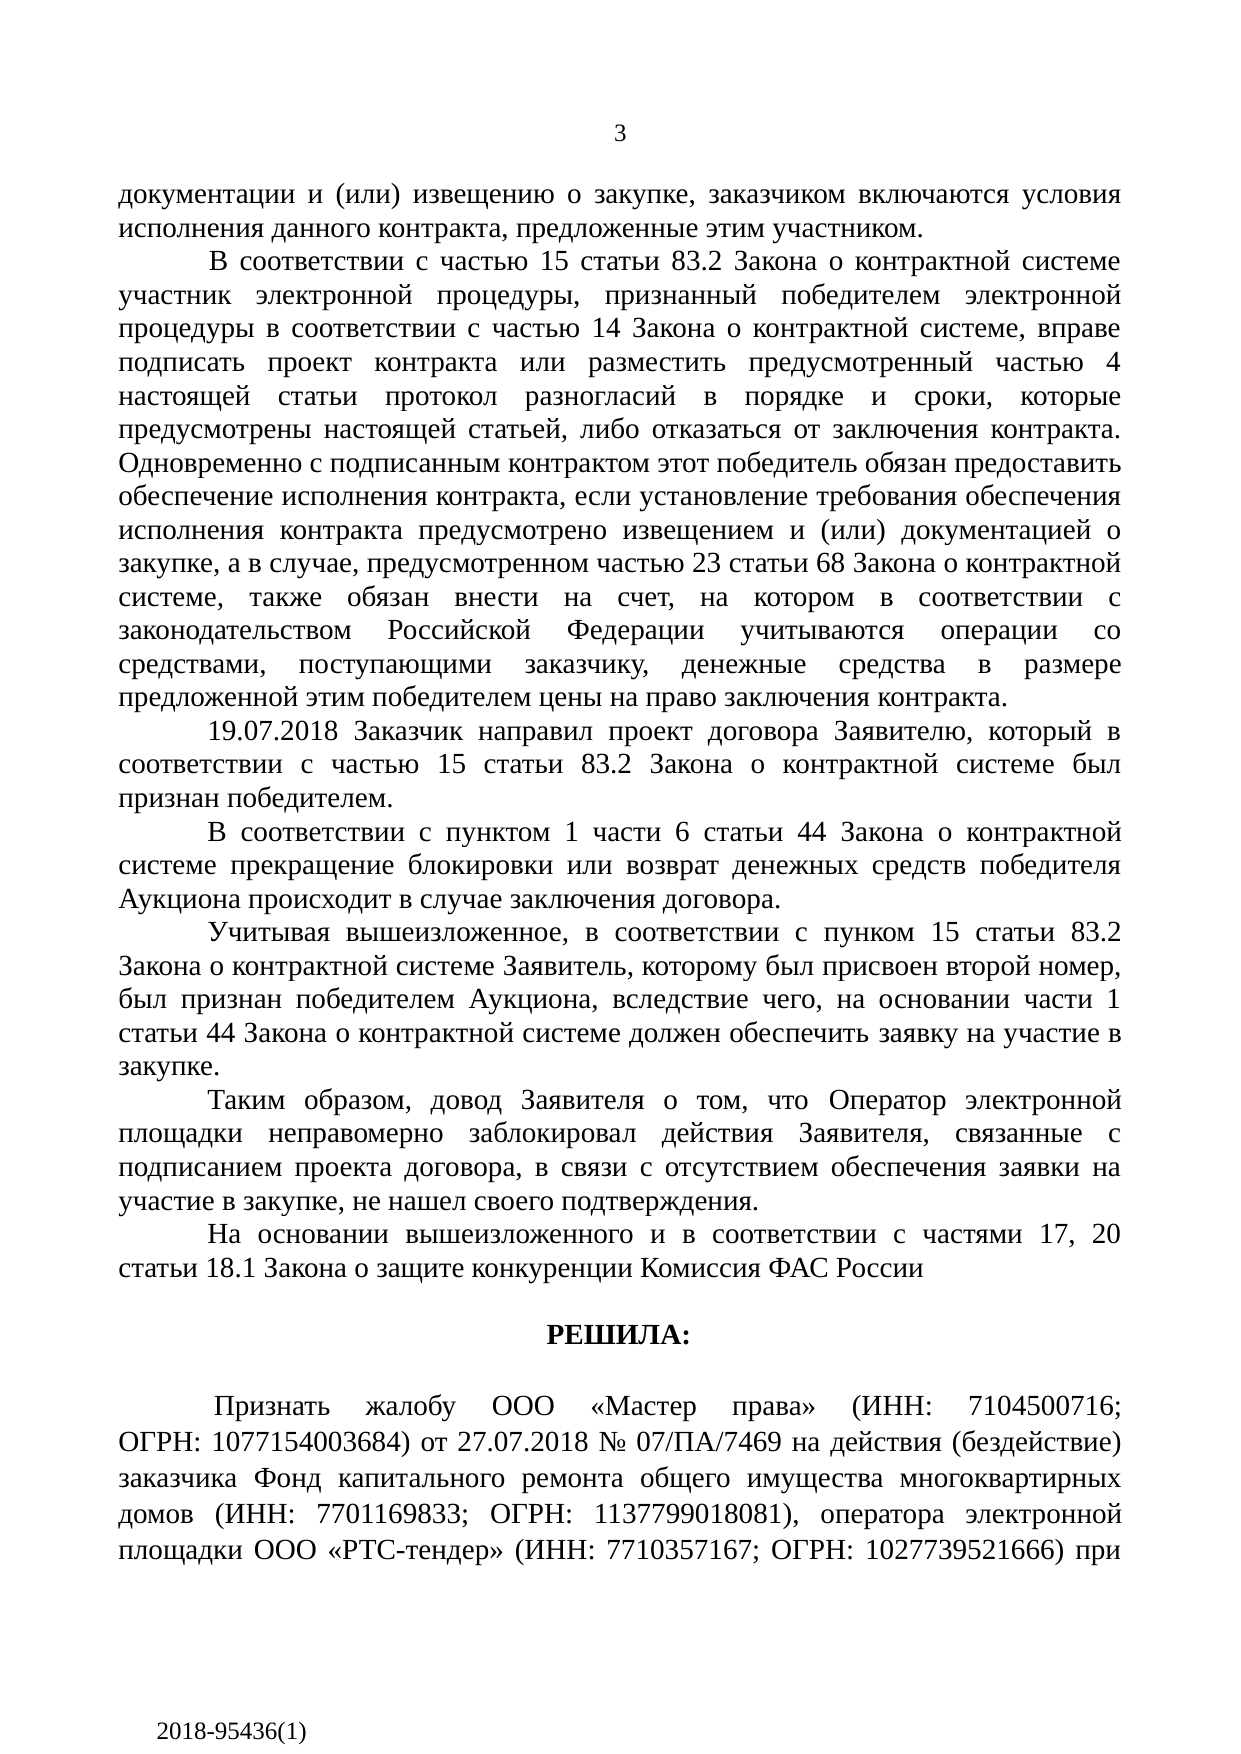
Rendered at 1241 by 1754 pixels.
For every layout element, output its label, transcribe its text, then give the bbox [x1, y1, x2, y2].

text Признать жалобу ООО «Мастер права» (ИНН: 7104500716; ОГРН: 1077154003684) от 27.07.2018 № 07/ПА/7469 на действия (бездействие) заказчика Фонд капитального ремонта общего имущества многоквартирных домов (ИНН: 7701169833; ОГРН: 1137799018081), оператора электронной площадки ООО «РТС-тендер» (ИНН: 7710357167; ОГРН: 1027739521666) при [118, 1388, 1122, 1565]
text В соответствии с частью 15 статьи 83.2 Закона о контрактной системе участник электронной процедуры, признанный победителем электронной процедуры в соответствии с частью 14 Закона о контрактной системе, вправе подписать проект контракта или разместить предусмотренный частью 4 настоящей статьи протокол разногласий в порядке и сроки, которые предусмотрены настоящей статьей, либо отказаться от заключения контракта. Одновременно с подписанным контрактом этот победитель обязан предоставить обеспечение исполнения контракта, если установление требования обеспечения исполнения контракта предусмотрено извещением и (или) документацией о закупке, а в случае, предусмотренном частью 23 статьи 68 Закона о контрактной системе, также обязан внести на счет, на котором в соответствии с законодательством Российской Федерации учитываются операции со средствами, поступающими заказчику, денежные средства в размере предложенной этим победителем цены на право заключения контракта. [118, 243, 1122, 713]
text Таким образом, довод Заявителя о том, что Оператор электронной площадки неправомерно заблокировал действия Заявителя, связанные с подписанием проекта договора, в связи с отсутствием обеспечения заявки на участие в закупке, не нашел своего подтверждения. [118, 1082, 1122, 1216]
text документации и (или) извещению о закупке, заказчиком включаются условия исполнения данного контракта, предложенные этим участником. [118, 176, 1122, 243]
text В соответствии с пунктом 1 части 6 статьи 44 Закона о контрактной системе прекращение блокировки или возврат денежных средств победителя Аукциона происходит в случае заключения договора. [118, 814, 1122, 914]
text На основании вышеизложенного и в соответствии с частями 17, 20 статьи 18.1 Закона о защите конкуренции Комиссия ФАС России [118, 1216, 1122, 1283]
text Учитывая вышеизложенное, в соответствии с пунком 15 статьи 83.2 Закона о контрактной системе Заявитель, которому был присвоен второй номер, был признан победителем Аукциона, вследствие чего, на основании части 1 статьи 44 Закона о контрактной системе должен обеспечить заявку на участие в закупке. [118, 914, 1122, 1082]
text РЕШИЛА: [115, 1317, 1122, 1350]
text 19.07.2018 Заказчик направил проект договора Заявителю, который в соответствии с частью 15 статьи 83.2 Закона о контрактной системе был признан победителем. [118, 713, 1122, 814]
